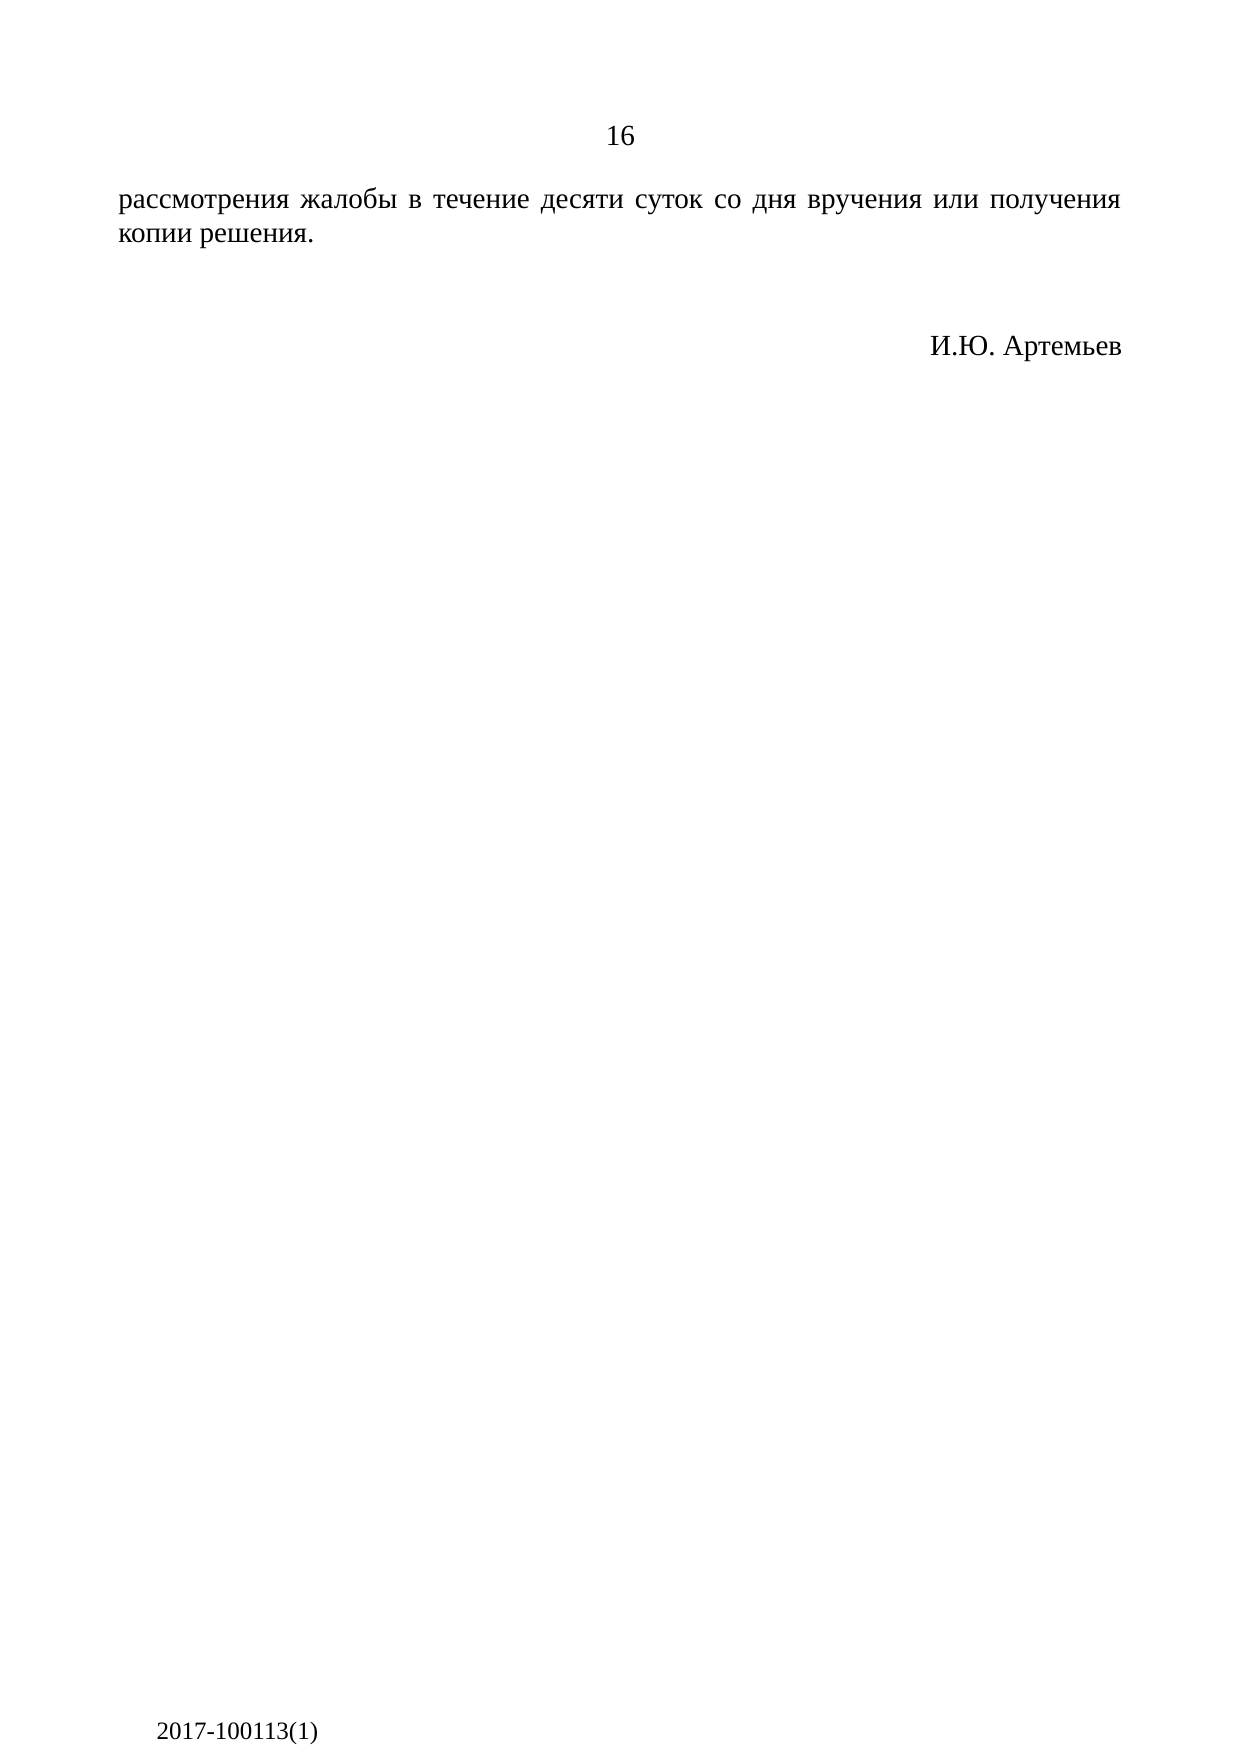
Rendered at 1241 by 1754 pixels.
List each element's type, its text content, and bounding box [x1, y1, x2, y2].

text И.Ю. Артемьев [118, 324, 1122, 362]
text рассмотрения жалобы в течение десяти суток со дня вручения или получения копии решения. [118, 181, 1122, 248]
